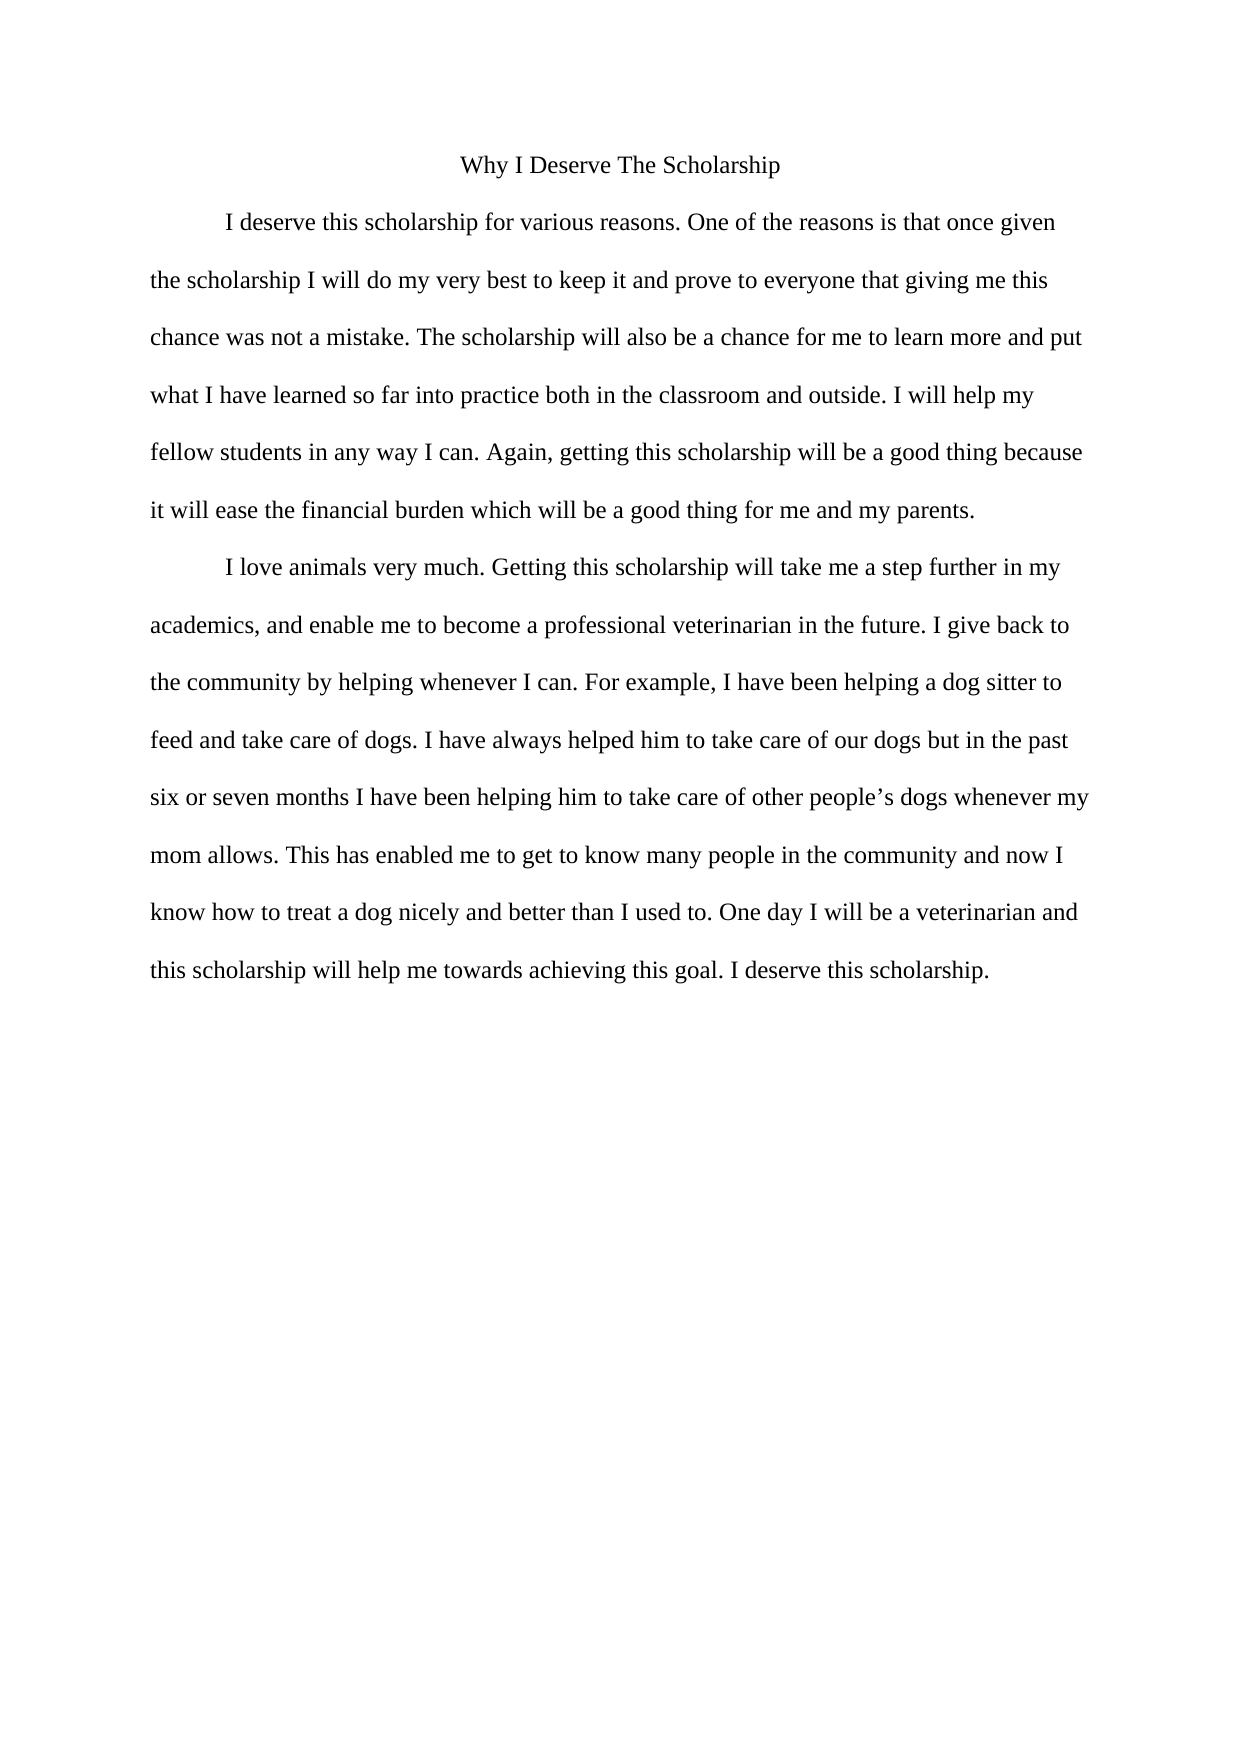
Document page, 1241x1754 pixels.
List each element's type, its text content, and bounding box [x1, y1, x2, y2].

text I love animals very much. Getting this scholarship will take me a step further in my academics, and enable me to become a professional veterinarian in the future. I give back to the community by helping whenever I can. For example, I have been helping a dog sitter to feed and take care of dogs. I have always helped him to take care of our dogs but in the past six or seven months I have been helping him to take care of other people’s dogs whenever my mom allows. This has enabled me to get to know many people in the community and now I know how to treat a dog nicely and better than I used to. One day I will be a veterinarian and this scholarship will help me towards achieving this goal. I deserve this scholarship. [150, 552, 1090, 984]
text Why I Deserve The Scholarship [150, 150, 1090, 179]
text I deserve this scholarship for various reasons. One of the reasons is that once given the scholarship I will do my very best to keep it and prove to everyone that giving me this chance was not a mistake. The scholarship will also be a chance for me to learn more and put what I have learned so far into practice both in the classroom and outside. I will help my fellow students in any way I can. Again, getting this scholarship will be a good thing because it will ease the financial burden which will be a good thing for me and my parents. [150, 207, 1090, 524]
